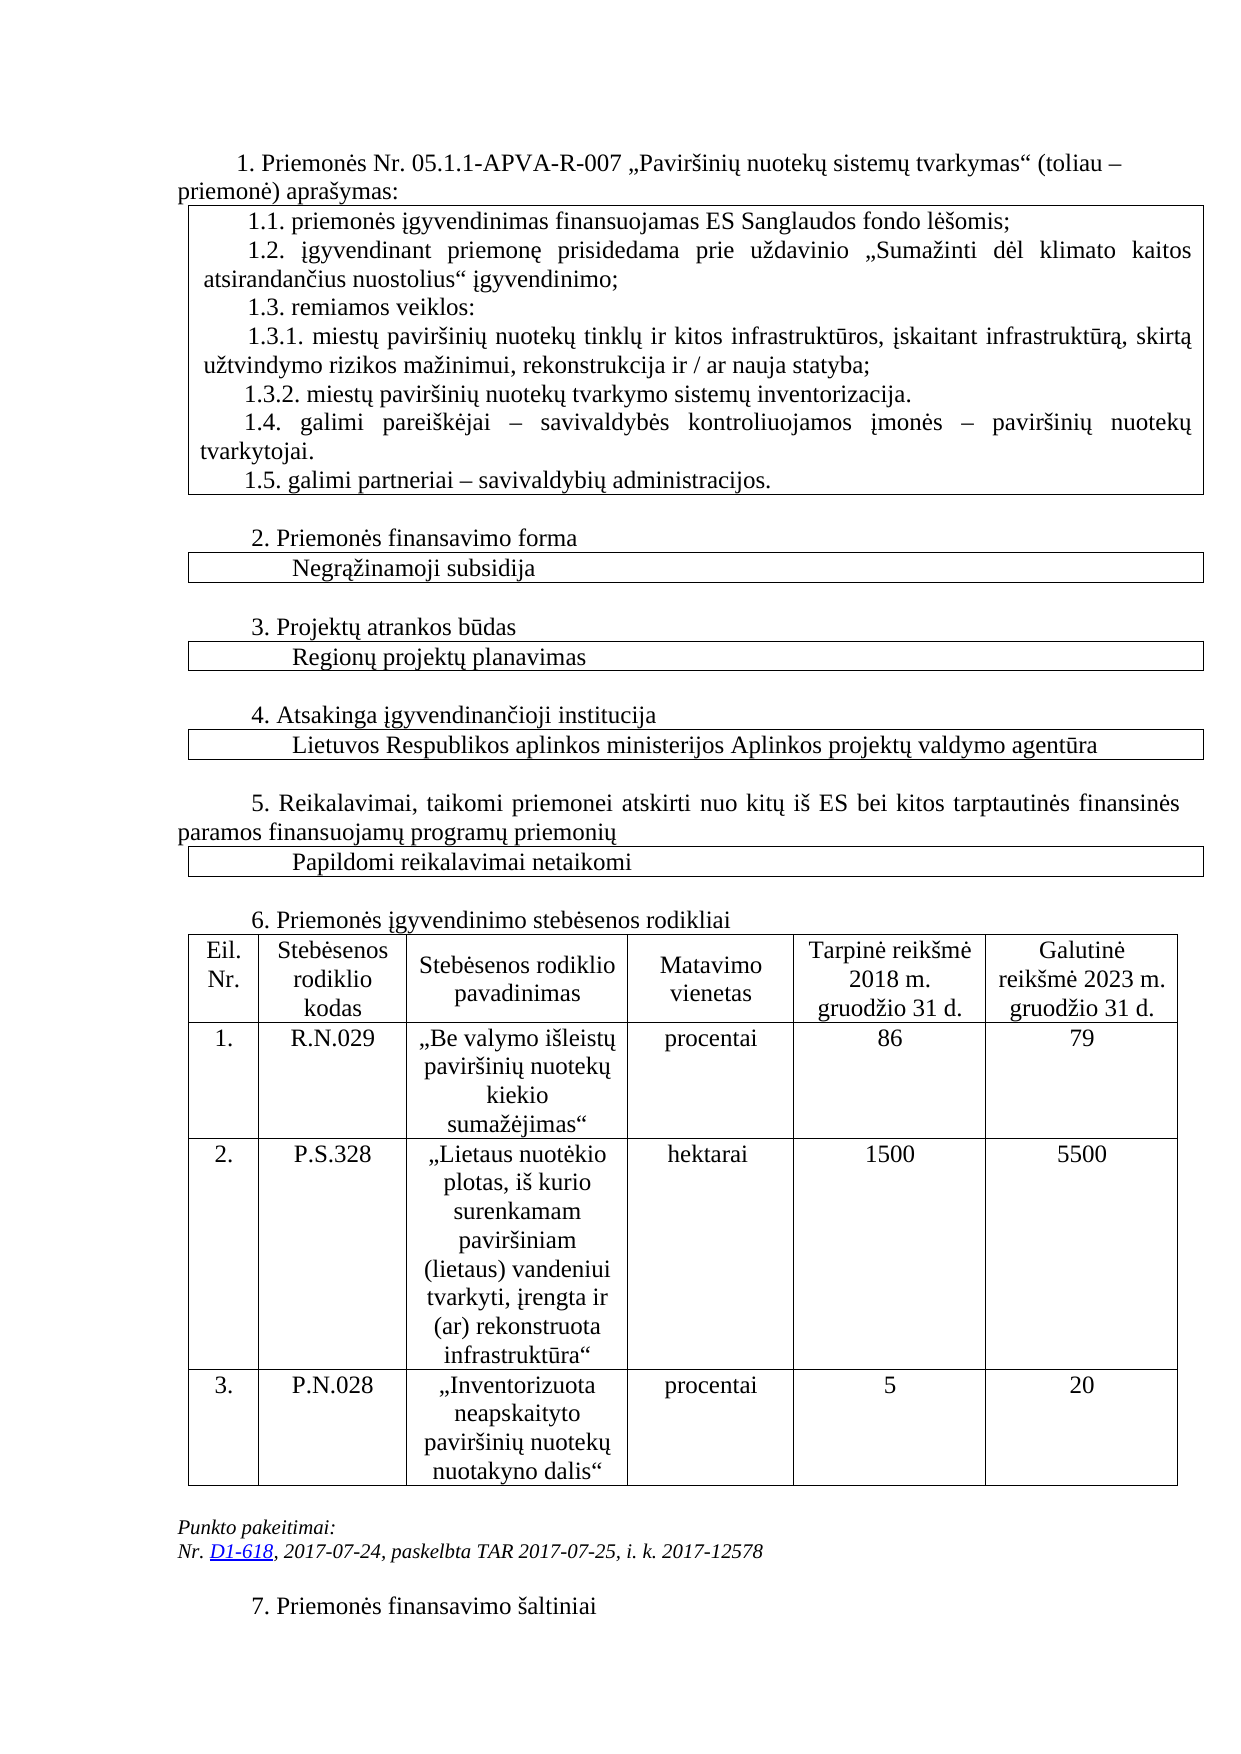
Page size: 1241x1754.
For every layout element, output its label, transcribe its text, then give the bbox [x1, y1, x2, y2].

table_header Papildomi reikalavimai netaikomi [189, 847, 1203, 876]
table_header Stebėsenos rodiklio pavadinimas [407, 935, 627, 1022]
text Punkto pakeitimai: [177, 1514, 1181, 1539]
table_cell „Lietaus nuotėkio plotas, iš kurio surenkamam paviršiniam (lietaus) vandeniui tvarkyti, įrengta ir (ar) rekonstruota infrastruktūra“ [407, 1139, 627, 1369]
table_cell P.S.328 [259, 1139, 406, 1369]
table_cell hektarai [628, 1139, 793, 1369]
table_cell „Inventorizuota neapskaityto paviršinių nuotekų nuotakyno dalis“ [407, 1370, 627, 1485]
table_header Regionų projektų planavimas [189, 642, 1203, 670]
table_header Eil. Nr. [189, 935, 258, 1022]
table_cell R.N.029 [259, 1023, 406, 1138]
text 5. Reikalavimai, taikomi priemonei atskirti nuo kitų iš ES bei kitos tarptautinės finansinės paramos finansuojamų programų priemonių [177, 788, 1181, 846]
text Nr. D1-618, 2017-07-24, paskelbta TAR 2017-07-25, i. k. 2017-12578 [177, 1539, 1181, 1563]
table_header Negrąžinamoji subsidija [189, 553, 1203, 582]
table_header Stebėsenos rodiklio kodas [259, 935, 406, 1022]
table_header Lietuvos Respublikos aplinkos ministerijos Aplinkos projektų valdymo agentūra [189, 730, 1203, 759]
text 3. Projektų atrankos būdas [251, 612, 1181, 641]
table_cell procentai [628, 1370, 793, 1485]
table_cell 5500 [986, 1139, 1177, 1369]
text 4. Atsakinga įgyvendinančioji institucija [251, 700, 1181, 729]
text 6. Priemonės įgyvendinimo stebėsenos rodikliai [222, 906, 1181, 934]
table_cell 3. [189, 1370, 258, 1485]
table_cell 1.3. remiamos veiklos: 1.3.1. miestų paviršinių nuotekų tinklų ir kitos infrastruktūros, įskaitant infrastruktūrą, skirtą užtvindymo rizikos mažinimui, rekonstrukcija ir / ar nauja statyba; 1.3.2. miestų paviršinių nuotekų tvarkymo sistemų inventorizacija. [189, 293, 1203, 407]
text 1. Priemonės Nr. 05.1.1-APVA-R-007 „Paviršinių nuotekų sistemų tvarkymas“ (toliau –priemonė) aprašymas: [177, 148, 1181, 205]
table_cell 20 [986, 1370, 1177, 1485]
table_header Galutinė reikšmė 2023 m. gruodžio 31 d. [986, 935, 1177, 1022]
table_cell 1.2. įgyvendinant priemonę prisidedama prie uždavinio „Sumažinti dėl klimato kaitos atsirandančius nuostolius“ įgyvendinimo; [189, 235, 1203, 292]
table_cell 1. [189, 1023, 258, 1138]
table_cell 1.4. galimi pareiškėjai – savivaldybės kontroliuojamos įmonės – paviršinių nuotekų tvarkytojai. 1.5. galimi partneriai – savivaldybių administracijos. [189, 408, 1203, 494]
table_cell „Be valymo išleistų paviršinių nuotekų kiekio sumažėjimas“ [407, 1023, 627, 1138]
table_cell procentai [628, 1023, 793, 1138]
table_cell P.N.028 [259, 1370, 406, 1485]
table_cell 86 [794, 1023, 985, 1138]
text 7. Priemonės finansavimo šaltiniai [215, 1591, 1181, 1620]
table_cell 1500 [794, 1139, 985, 1369]
table_cell 79 [986, 1023, 1177, 1138]
table_header 1.1. priemonės įgyvendinimas finansuojamas ES Sanglaudos fondo lėšomis; [189, 206, 1203, 235]
table_cell 2. [189, 1139, 258, 1369]
text 2. Priemonės finansavimo forma [251, 523, 1181, 552]
table_header Matavimo vienetas [628, 935, 793, 1022]
table_header Tarpinė reikšmė 2018 m. gruodžio 31 d. [794, 935, 985, 1022]
table_cell 5 [794, 1370, 985, 1485]
